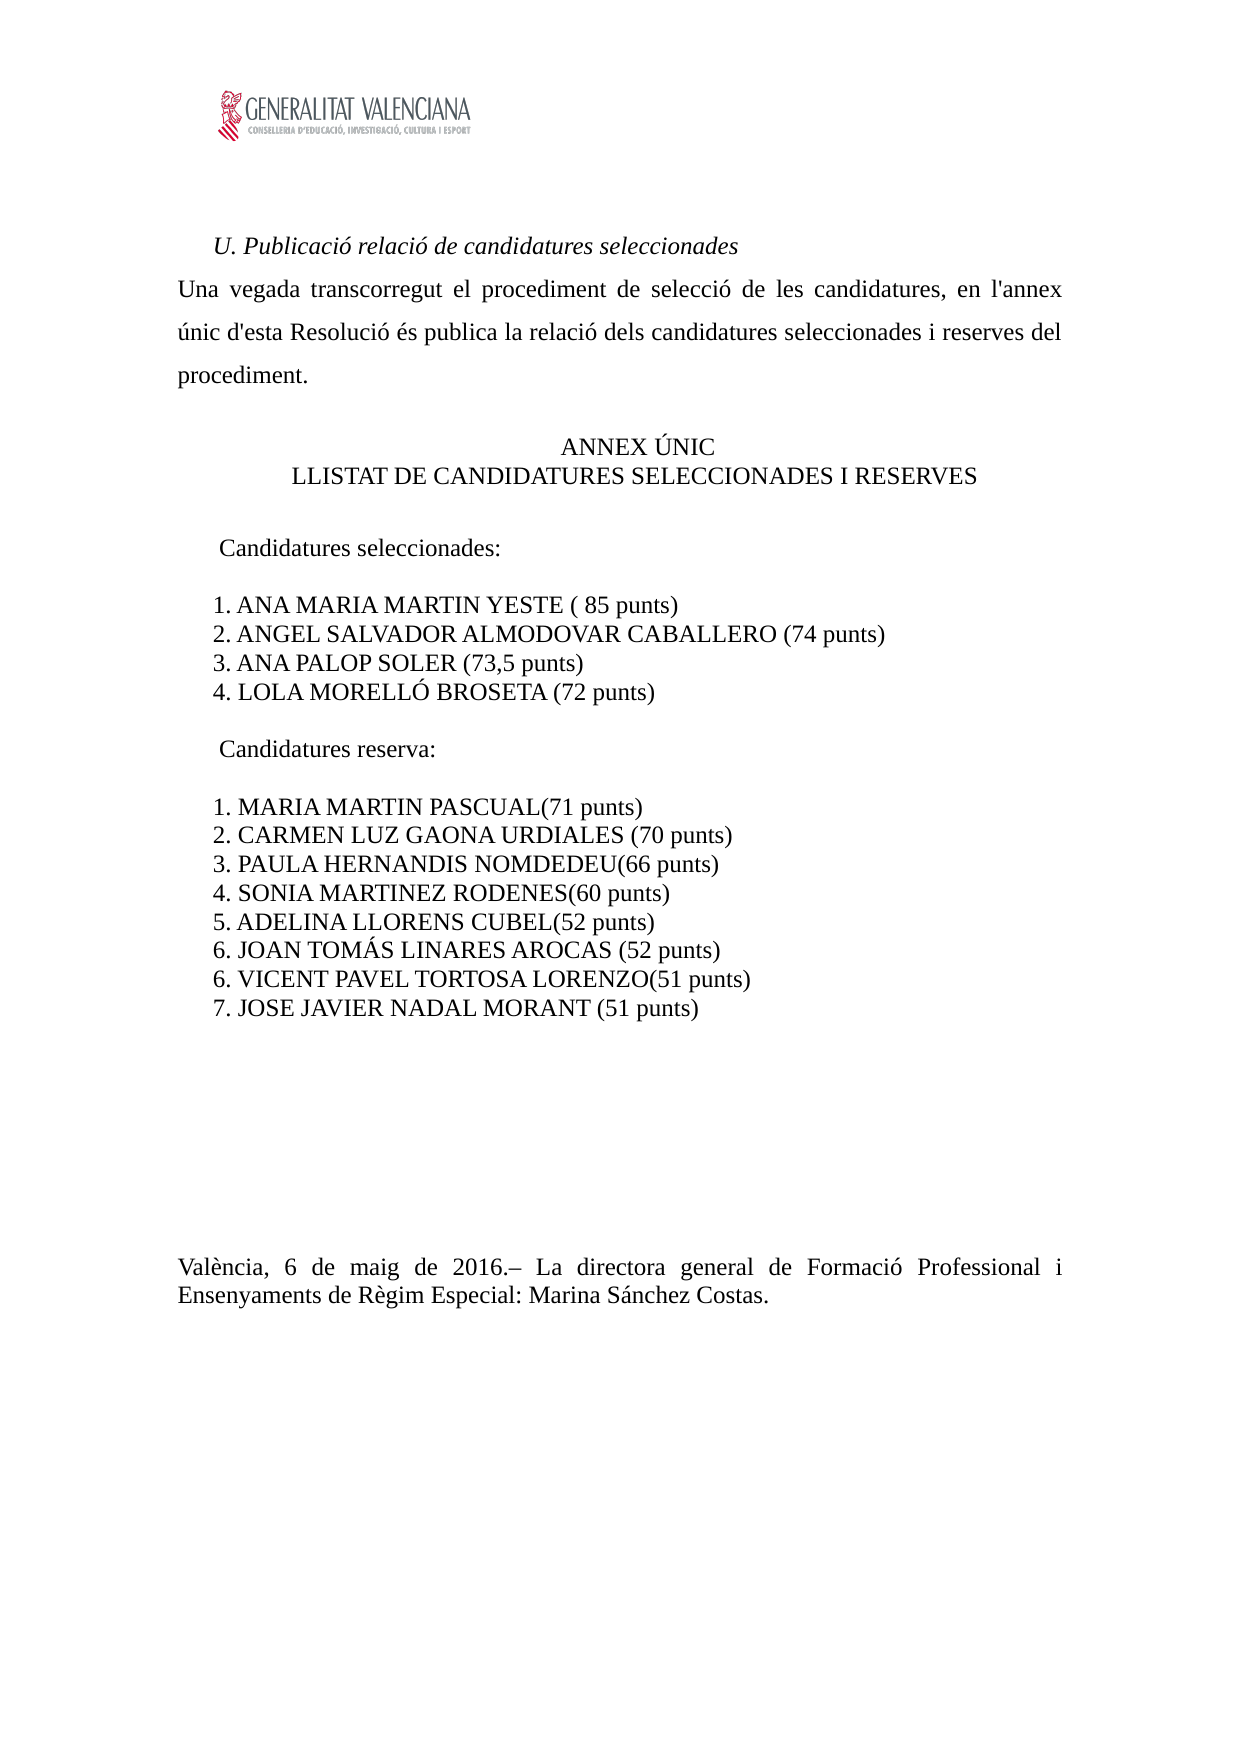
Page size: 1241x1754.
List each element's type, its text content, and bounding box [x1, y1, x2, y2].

text 3. ANA PALOP SOLER (73,5 punts) [177, 648, 1063, 677]
text 2. CARMEN LUZ GAONA URDIALES (70 punts) [177, 820, 1063, 849]
text 7. JOSE JAVIER NADAL MORANT (51 punts) [177, 993, 1063, 1022]
text U. Publicació relació de candidatures seleccionades [177, 231, 1063, 260]
text Candidatures seleccionades: [177, 533, 1063, 562]
text 2. ANGEL SALVADOR ALMODOVAR CABALLERO (74 punts) [177, 619, 1063, 648]
text ANNEX ÚNIC [177, 432, 1063, 461]
text 1. ANA MARIA MARTIN YESTE ( 85 punts) [177, 590, 1063, 619]
picture [200, 67, 489, 164]
text 1. MARIA MARTIN PASCUAL(71 punts) [177, 792, 1063, 820]
text València, 6 de maig de 2016.– La directora general de Formació Professional i Ensenyaments de Règim Especial: Marina Sánchez Costas. [177, 1252, 1063, 1309]
text 6. VICENT PAVEL TORTOSA LORENZO(51 punts) [177, 964, 1063, 993]
text 6. JOAN TOMÁS LINARES AROCAS (52 punts) [177, 935, 1063, 964]
text 5. ADELINA LLORENS CUBEL(52 punts) [177, 907, 1063, 935]
text 4. SONIA MARTINEZ RODENES(60 punts) [177, 878, 1063, 907]
text 3. PAULA HERNANDIS NOMDEDEU(66 punts) [177, 849, 1063, 878]
text LLISTAT DE CANDIDATURES SELECCIONADES I RESERVES [177, 461, 1063, 490]
text 4. LOLA MORELLÓ BROSETA (72 punts) [177, 677, 1063, 705]
text Una vegada transcorregut el procediment de selecció de les candidatures, en l'annex únic d'esta Resolució és publica la relació dels candidatures seleccionades i reserves del procediment. [177, 274, 1063, 389]
text Candidatures reserva: [177, 734, 1063, 763]
